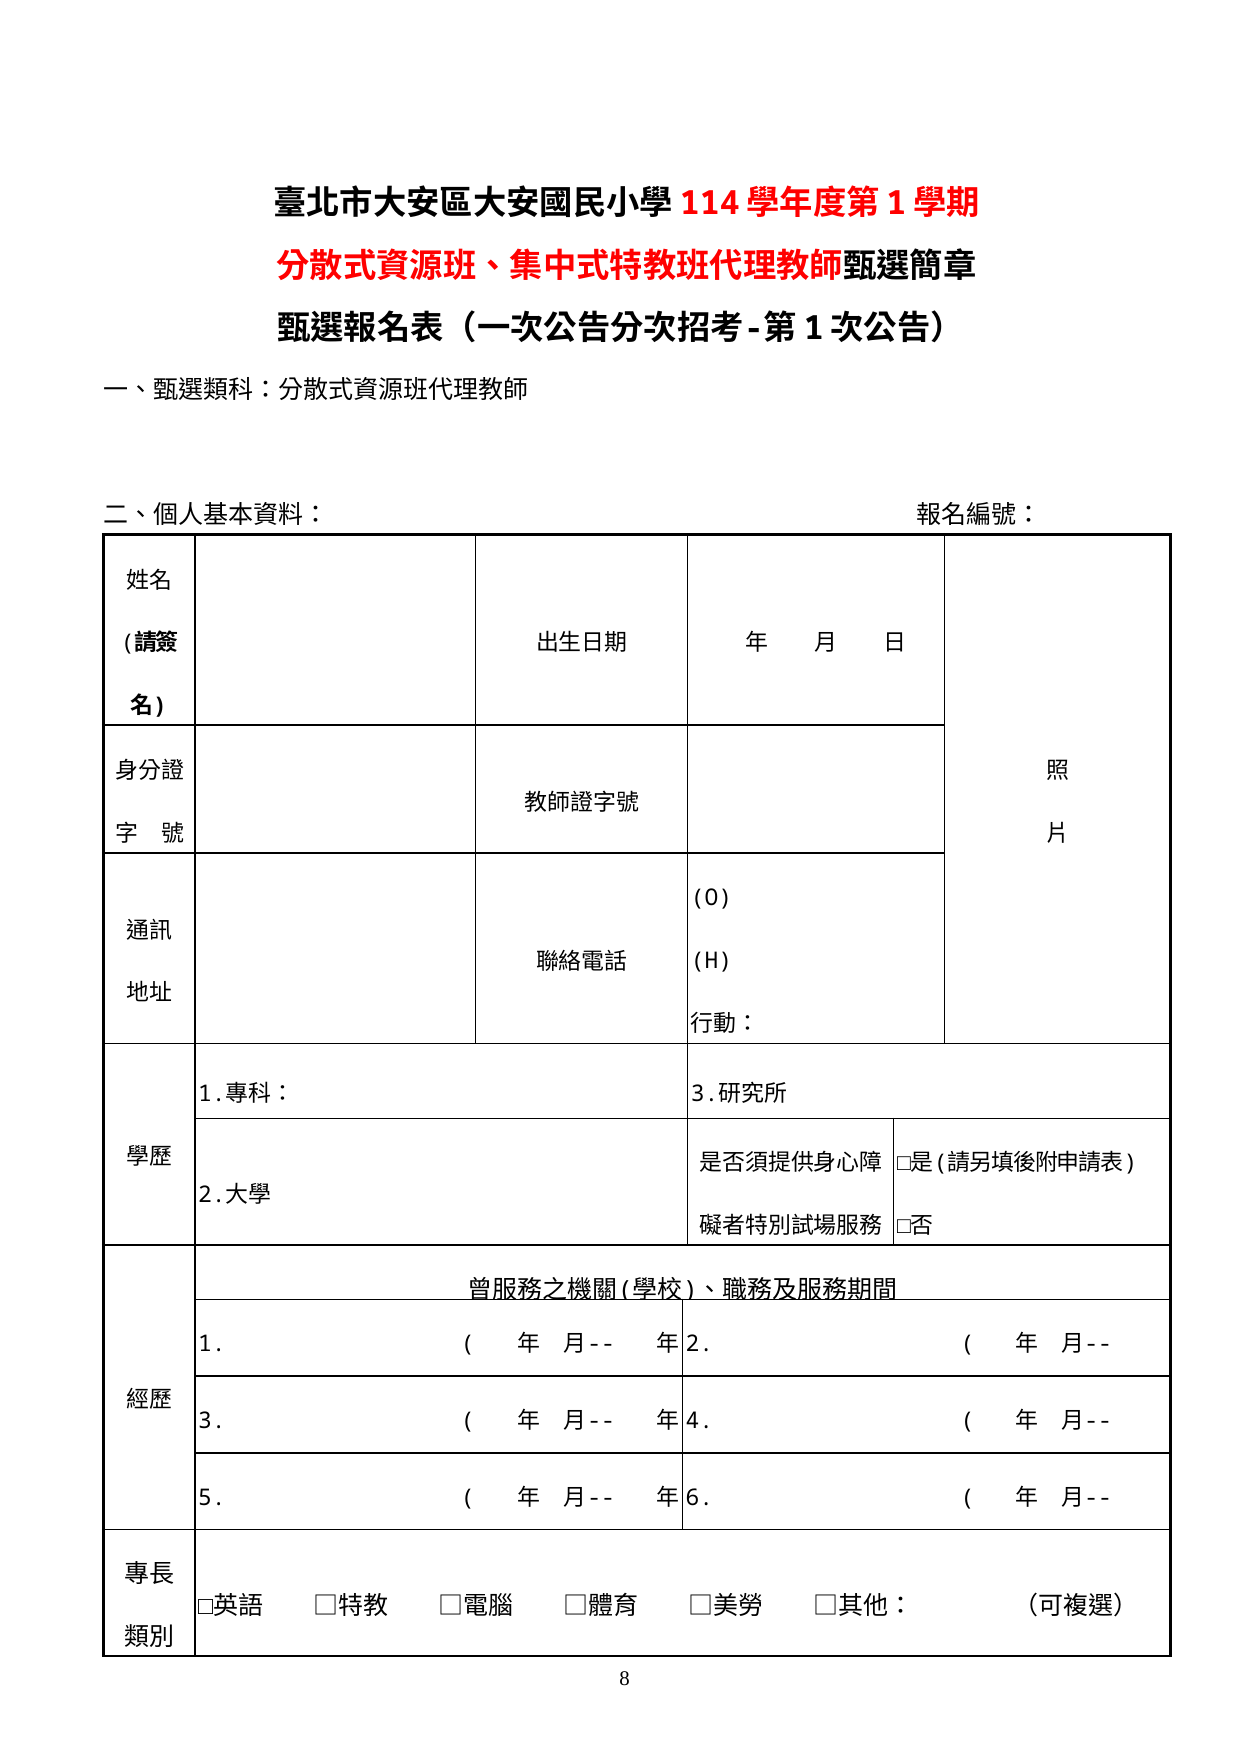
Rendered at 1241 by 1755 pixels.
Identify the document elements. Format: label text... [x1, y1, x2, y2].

table_cell 是否須提供身心障 礙者特別試場服務 [688, 1119, 893, 1244]
table_cell 聯絡電話 [476, 854, 687, 1043]
table_cell 2. ( 年 月-- 年 月) [683, 1300, 1169, 1375]
text 甄選報名表（一次公告分次招考-第1次公告） [103, 283, 1137, 346]
text 一、甄選類科：分散式資源班代理教師 [103, 346, 1137, 408]
table_header [196, 536, 475, 724]
table_cell 身分證字 號 [105, 726, 194, 852]
table_cell 1. ( 年 月-- 年 月) [196, 1300, 682, 1375]
table_cell [196, 854, 475, 1043]
table_cell 4. ( 年 月-- 年 月) [683, 1377, 1169, 1452]
table_cell □是(請另填後附申請表) □否 [894, 1119, 1169, 1244]
table_cell (O) (H) 行動： [688, 854, 944, 1043]
table_cell [196, 726, 475, 852]
table_cell 學歷 [105, 1044, 194, 1244]
text 二、個人基本資料： 報名編號： [103, 471, 1137, 533]
table_header 出生日期 [476, 536, 687, 724]
table_header 姓名 (請簽名) [105, 536, 194, 724]
table_cell [688, 726, 944, 852]
text 分散式資源班、集中式特教班代理教師甄選簡章 [103, 221, 1149, 283]
table_cell 通訊 地址 [105, 854, 194, 1043]
table_header 年 月 日 [688, 536, 944, 724]
table_cell 3. ( 年 月-- 年 月) [196, 1377, 682, 1452]
table_cell 6. ( 年 月-- 年 月) [683, 1454, 1169, 1529]
table_cell □英語 □特教 □電腦 □體育 □美勞 □其他： （可複選） [196, 1530, 1169, 1655]
table_cell 5. ( 年 月-- 年 月) [196, 1454, 682, 1529]
table_cell 經歷 [105, 1246, 194, 1529]
table_header 照 片 [945, 536, 1169, 1043]
table_cell 教師證字號 [476, 726, 687, 852]
table_cell 專長 類別 [105, 1530, 194, 1655]
table_cell 3.研究所 [688, 1044, 1169, 1118]
table_cell 1.專科： [196, 1044, 687, 1118]
table_cell 2.大學 [196, 1119, 687, 1244]
table_cell 曾服務之機關(學校)、職務及服務期間 [196, 1246, 1169, 1298]
text 臺北市大安區大安國民小學114學年度第1學期 [103, 158, 1149, 221]
